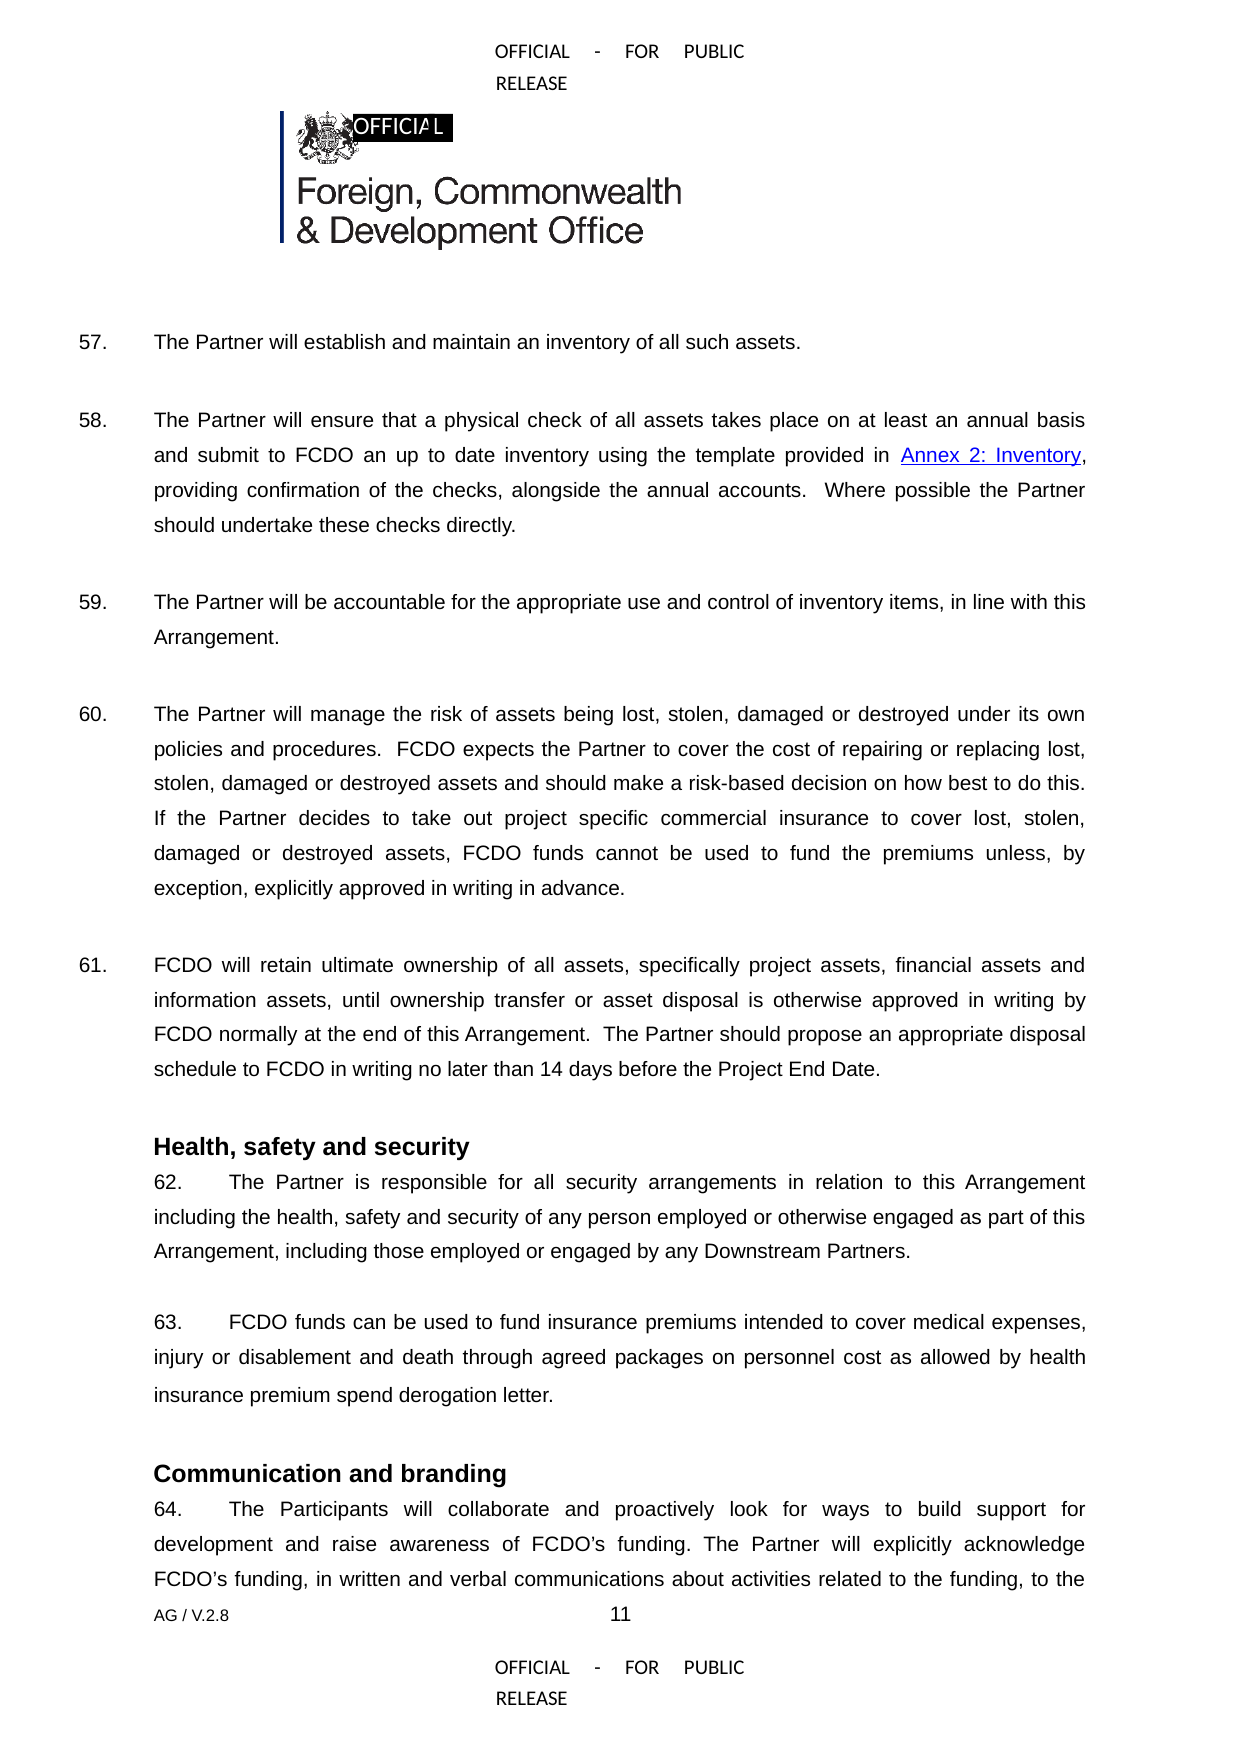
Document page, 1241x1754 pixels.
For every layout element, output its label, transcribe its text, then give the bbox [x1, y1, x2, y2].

subtitle Health, safety and security [153, 1132, 1087, 1160]
list The Partner will ensure that a physical check of all assets takes place on at least an annual basis and submit to FCDO an up to date inventory using the template provided in Annex 2: Inventory, providing confirmation of the checks, alongside the annual accounts. Where possible the Partner should undertake these checks directly. [78, 409, 1087, 537]
picture [280, 111, 683, 250]
list The Partner is responsible for all security arrangements in relation to this Arrangement including the health, safety and security of any person employed or otherwise engaged as part of this Arrangement, including those employed or engaged by any Downstream Partners. [153, 1171, 1087, 1263]
subtitle Communication and branding [153, 1460, 1087, 1488]
list FCDO will retain ultimate ownership of all assets, specifically project assets, financial assets and information assets, until ownership transfer or asset disposal is otherwise approved in writing by FCDO normally at the end of this Arrangement. The Partner should propose an appropriate disposal schedule to FCDO in writing no later than 14 days before the Project End Date. [78, 953, 1087, 1081]
list The Partner will manage the risk of assets being lost, stolen, damaged or destroyed under its own policies and procedures. FCDO expects the Partner to cover the cost of repairing or replacing lost, stolen, damaged or destroyed assets and should make a risk-based decision on how best to do this. If the Partner decides to take out project specific commercial insurance to cover lost, stolen, damaged or destroyed assets, FCDO funds cannot be used to fund the premiums unless, by exception, explicitly approved in writing in advance. [78, 702, 1087, 899]
list The Participants will collaborate and proactively look for ways to build support for development and raise awareness of FCDO’s funding. The Partner will explicitly acknowledge FCDO’s funding, in written and verbal communications about activities related to the funding, to the [153, 1498, 1087, 1591]
list The Partner will establish and maintain an inventory of all such assets. [78, 331, 1087, 354]
list The Partner will be accountable for the appropriate use and control of inventory items, in line with this Arrangement. [78, 591, 1087, 648]
list FCDO funds can be used to fund insurance premiums intended to cover medical expenses, injury or disablement and death through agreed packages on personnel cost as allowed by health insurance premium spend derogation letter. [153, 1311, 1087, 1407]
